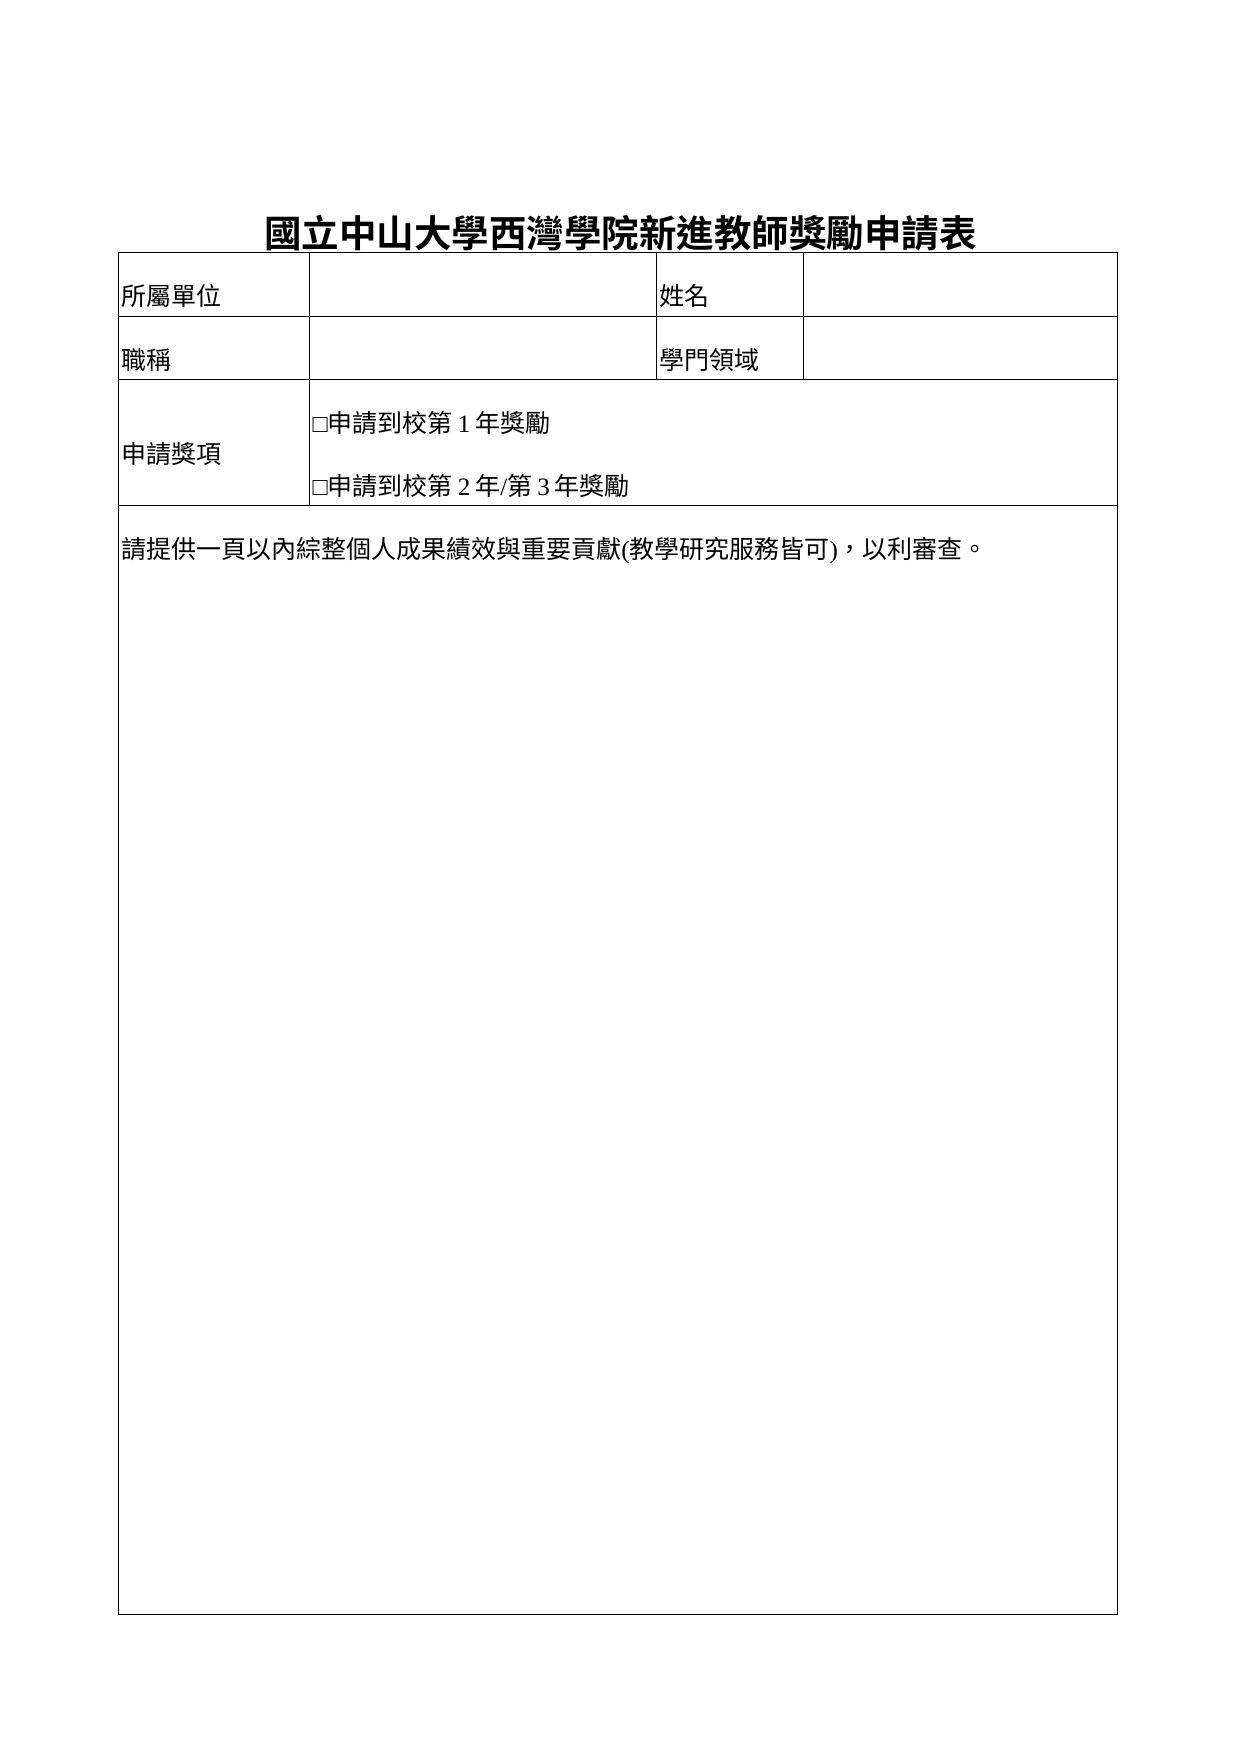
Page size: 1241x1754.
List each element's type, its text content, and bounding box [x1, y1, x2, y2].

table_header 所屬單位 [119, 253, 309, 316]
table_cell 職稱 [119, 317, 309, 379]
text 國立中山大學西灣學院新進教師獎勵申請表 [118, 189, 1122, 252]
table_cell □申請到校第1年獎勵 □申請到校第2年/第3年獎勵 [310, 380, 1117, 505]
table_cell [804, 317, 1117, 379]
table_cell 學門領域 [657, 317, 803, 379]
table_header 姓名 [657, 253, 803, 316]
table_header [310, 253, 656, 316]
table_cell 請提供一頁以內綜整個人成果績效與重要貢獻(教學研究服務皆可)，以利審查。 [119, 506, 1117, 1613]
table_cell 申請獎項 [119, 380, 309, 505]
table_cell [310, 317, 656, 379]
table_header [804, 253, 1117, 316]
